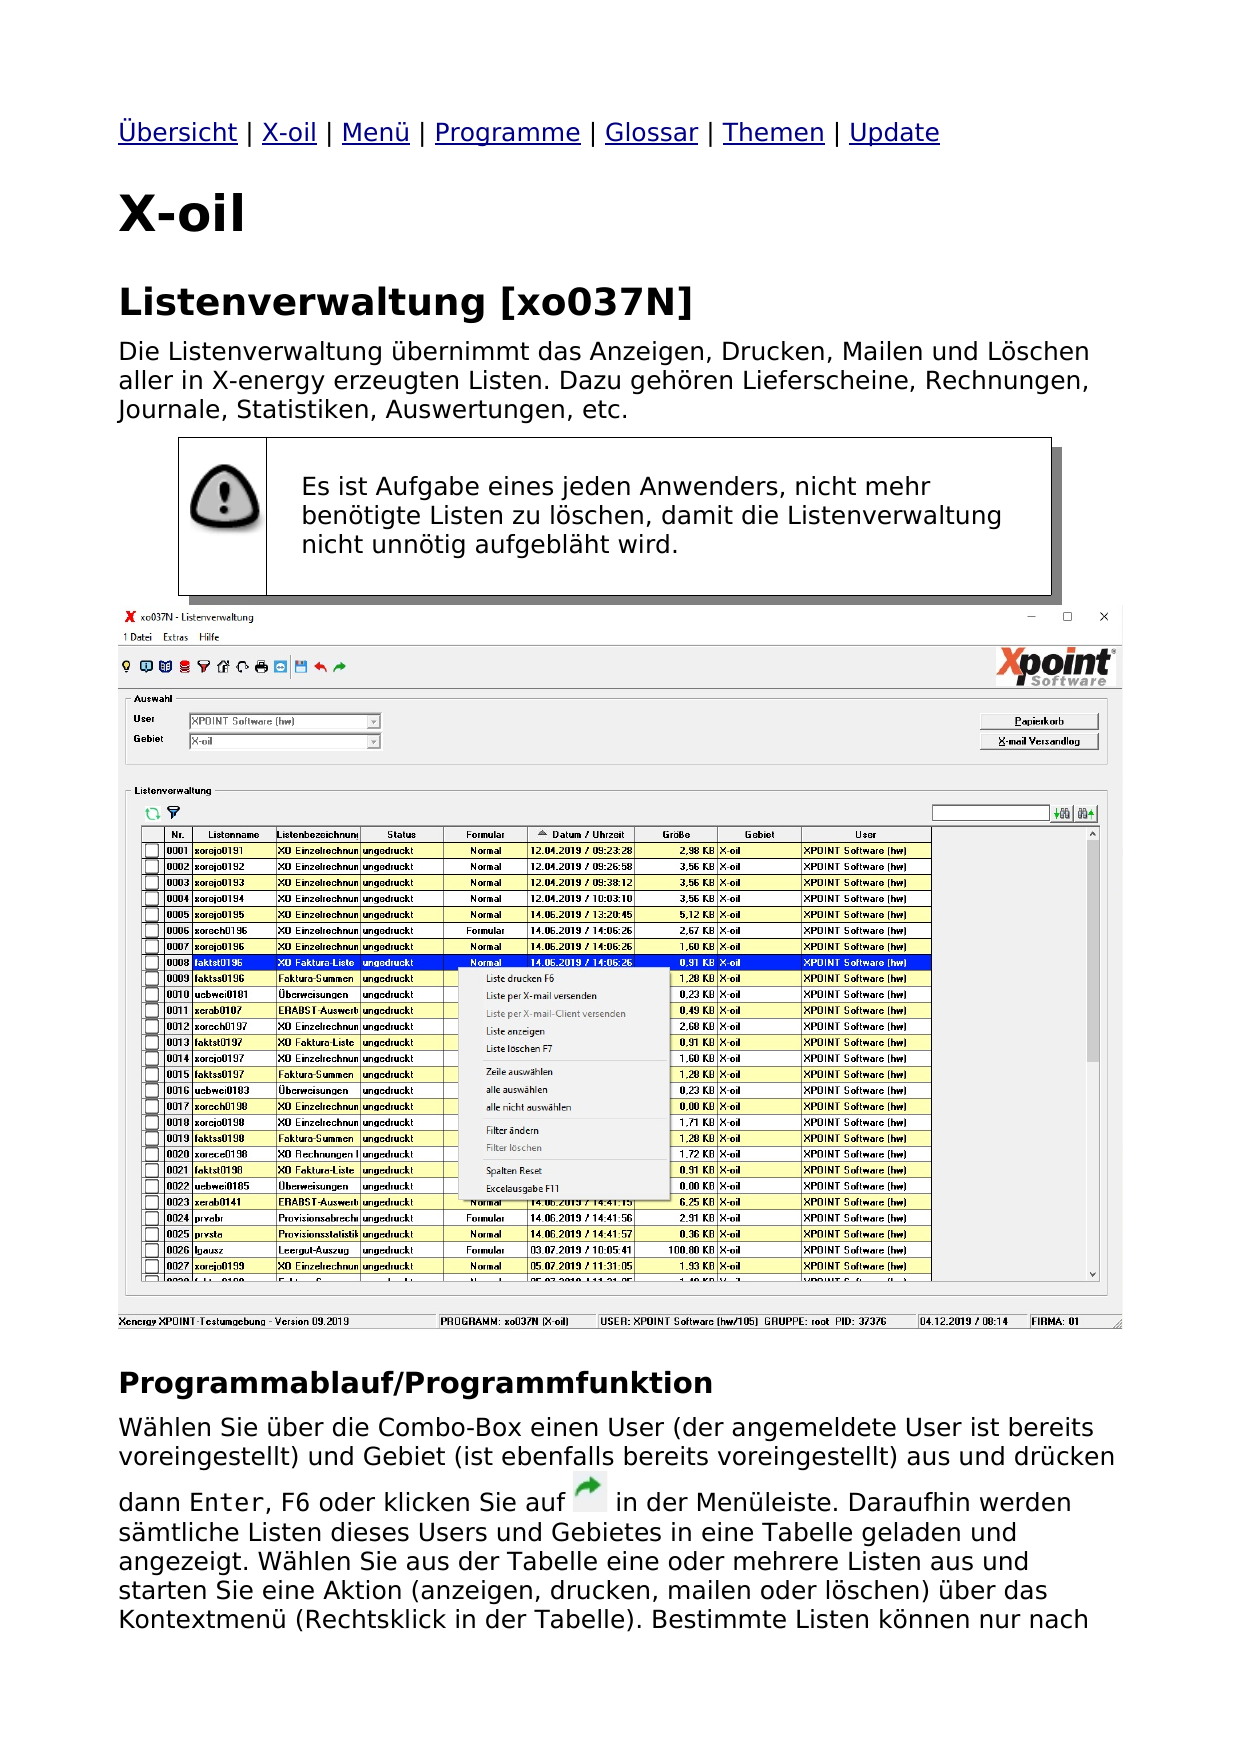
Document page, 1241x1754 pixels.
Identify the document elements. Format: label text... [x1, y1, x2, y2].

picture [118, 605, 1123, 1329]
table_header Es ist Aufgabe eines jeden Anwenders, nicht mehr benötigte Listen zu löschen, damit die Listenverwaltung nicht unnötig aufgebläht wird. [267, 438, 1051, 595]
table_header [179, 438, 266, 595]
subtitle Listenverwaltung [xo037N] [118, 281, 1122, 324]
picture [572, 1471, 608, 1512]
subtitle Programmablauf/Programmfunktion [118, 1366, 1122, 1400]
text Wählen Sie über die Combo-Box einen User (der angemeldete User ist bereits voreingestellt) und Gebiet (ist ebenfalls bereits voreingestellt) aus und drücken dann Enter, F6 oder klicken Sie auf in der Menüleiste. Daraufhin werden sämtliche Listen dieses Users und Gebietes in eine Tabelle geladen und angezeigt. Wählen Sie aus der Tabelle eine oder mehrere Listen aus und starten Sie eine Aktion (anzeigen, drucken, mailen oder löschen) über das Kontextmenü (Rechtsklick in der Tabelle). Bestimmte Listen können nur nach [118, 1413, 1122, 1634]
text Übersicht | X-oil | Menü | Programme | Glossar | Themen | Update [118, 118, 1122, 147]
picture [190, 460, 266, 536]
text Die Listenverwaltung übernimmt das Anzeigen, Drucken, Mailen und Löschen aller in X-energy erzeugten Listen. Dazu gehören Lieferscheine, Rechnungen, Journale, Statistiken, Auswertungen, etc. [118, 337, 1122, 424]
subtitle X-oil [118, 185, 1122, 243]
